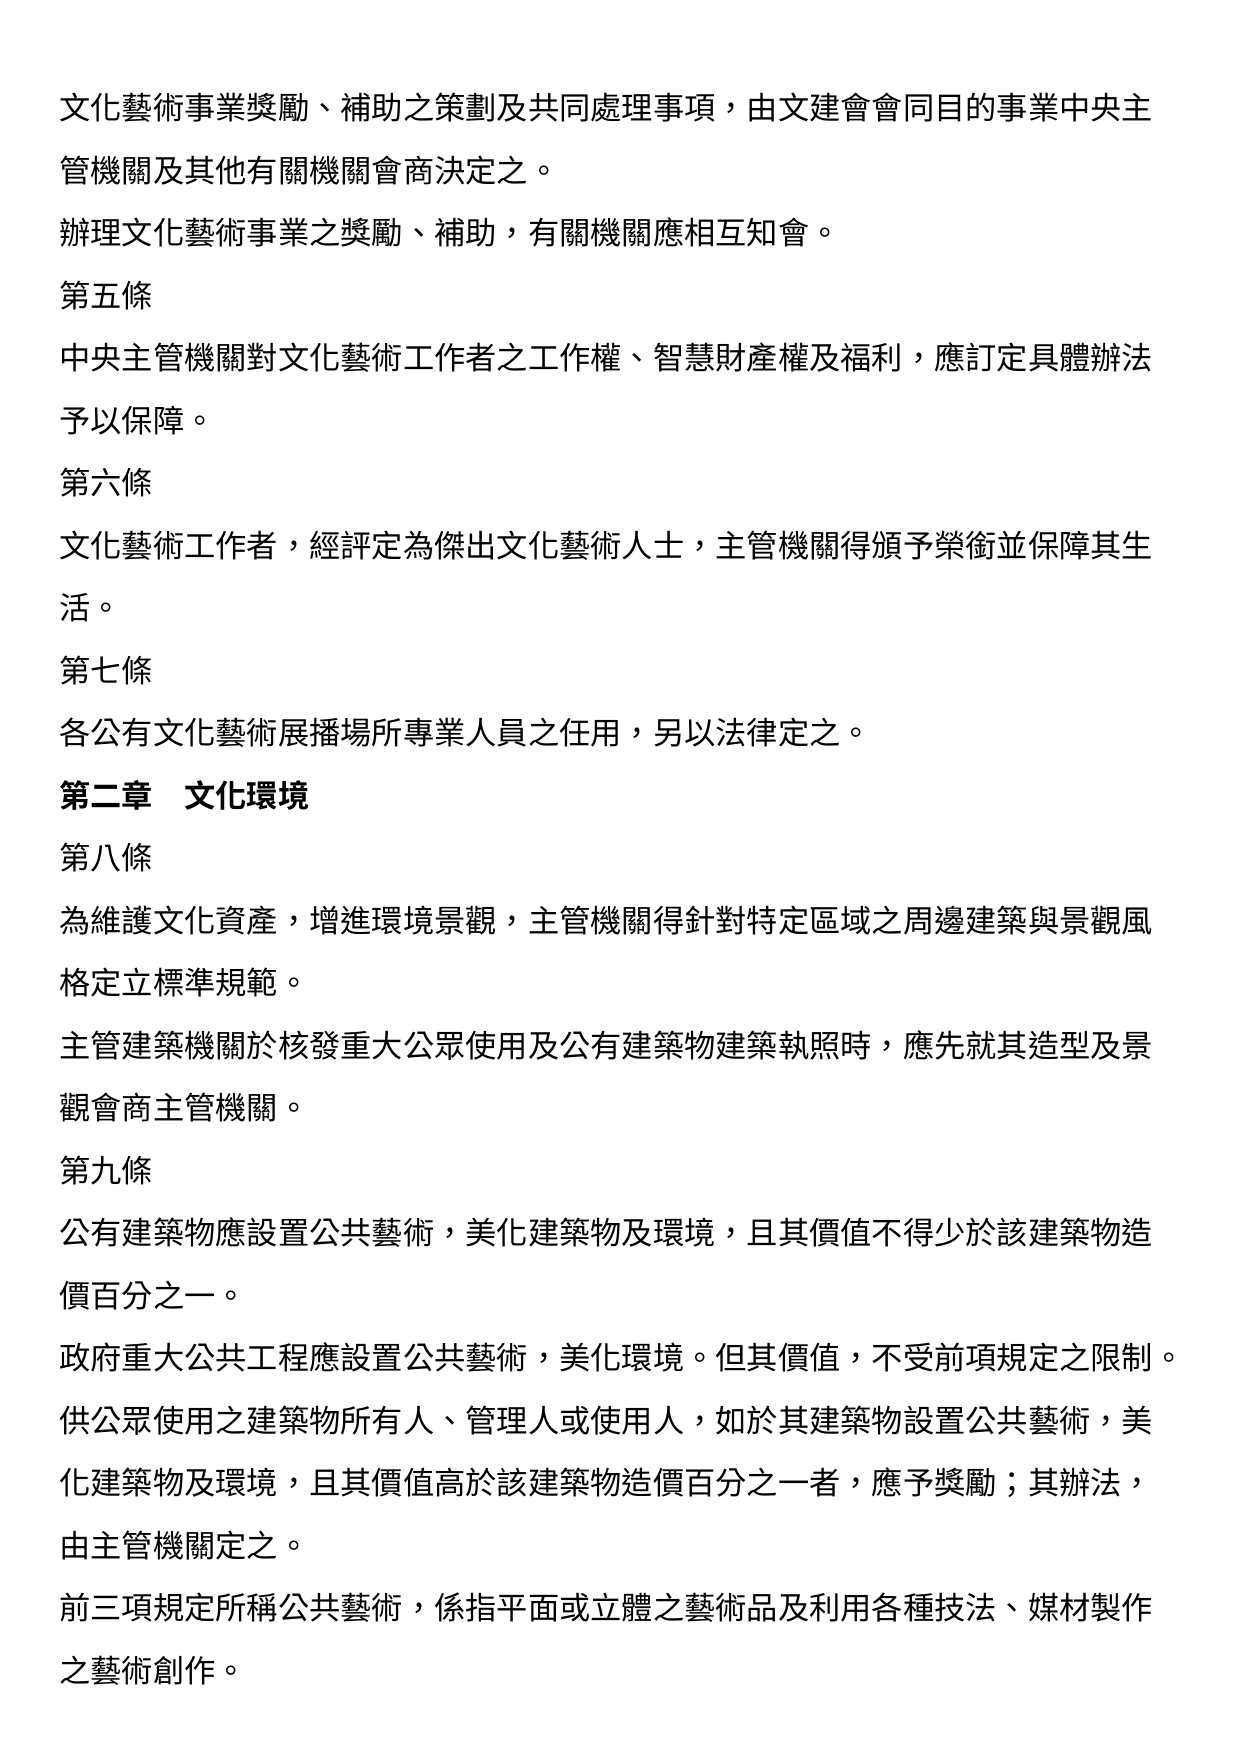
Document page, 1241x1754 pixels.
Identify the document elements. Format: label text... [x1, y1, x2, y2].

text 文化藝術工作者，經評定為傑出文化藝術人士，主管機關得頒予榮銜並保障其生活。 [59, 502, 1181, 627]
text 第九條 [59, 1127, 1181, 1189]
text 政府重大公共工程應設置公共藝術，美化環境。但其價值，不受前項規定之限制。 [59, 1314, 1181, 1377]
text 為維護文化資產，增進環境景觀，主管機關得針對特定區域之周邊建築與景觀風格定立標準規範。 [59, 877, 1181, 1002]
text 供公眾使用之建築物所有人、管理人或使用人，如於其建築物設置公共藝術，美化建築物及環境，且其價值高於該建築物造價百分之一者，應予獎勵；其辦法，由主管機關定之。 [59, 1377, 1181, 1564]
text 辦理文化藝術事業之獎勵、補助，有關機關應相互知會。 [59, 189, 1181, 252]
text 第二章 文化環境 [59, 752, 1181, 814]
text 第七條 [59, 627, 1181, 689]
text 公有建築物應設置公共藝術，美化建築物及環境，且其價值不得少於該建築物造價百分之一。 [59, 1189, 1181, 1314]
text 前三項規定所稱公共藝術，係指平面或立體之藝術品及利用各種技法、媒材製作之藝術創作。 [59, 1564, 1181, 1689]
text 主管建築機關於核發重大公眾使用及公有建築物建築執照時，應先就其造型及景觀會商主管機關。 [59, 1002, 1181, 1127]
text 各公有文化藝術展播場所專業人員之任用，另以法律定之。 [59, 689, 1181, 752]
text 第八條 [59, 814, 1181, 877]
text 文化藝術事業獎勵、補助之策劃及共同處理事項，由文建會會同目的事業中央主管機關及其他有關機關會商決定之。 [59, 64, 1181, 189]
text 中央主管機關對文化藝術工作者之工作權、智慧財產權及福利，應訂定具體辦法予以保障。 [59, 314, 1181, 439]
text 第六條 [59, 439, 1181, 502]
text 第五條 [59, 252, 1181, 314]
